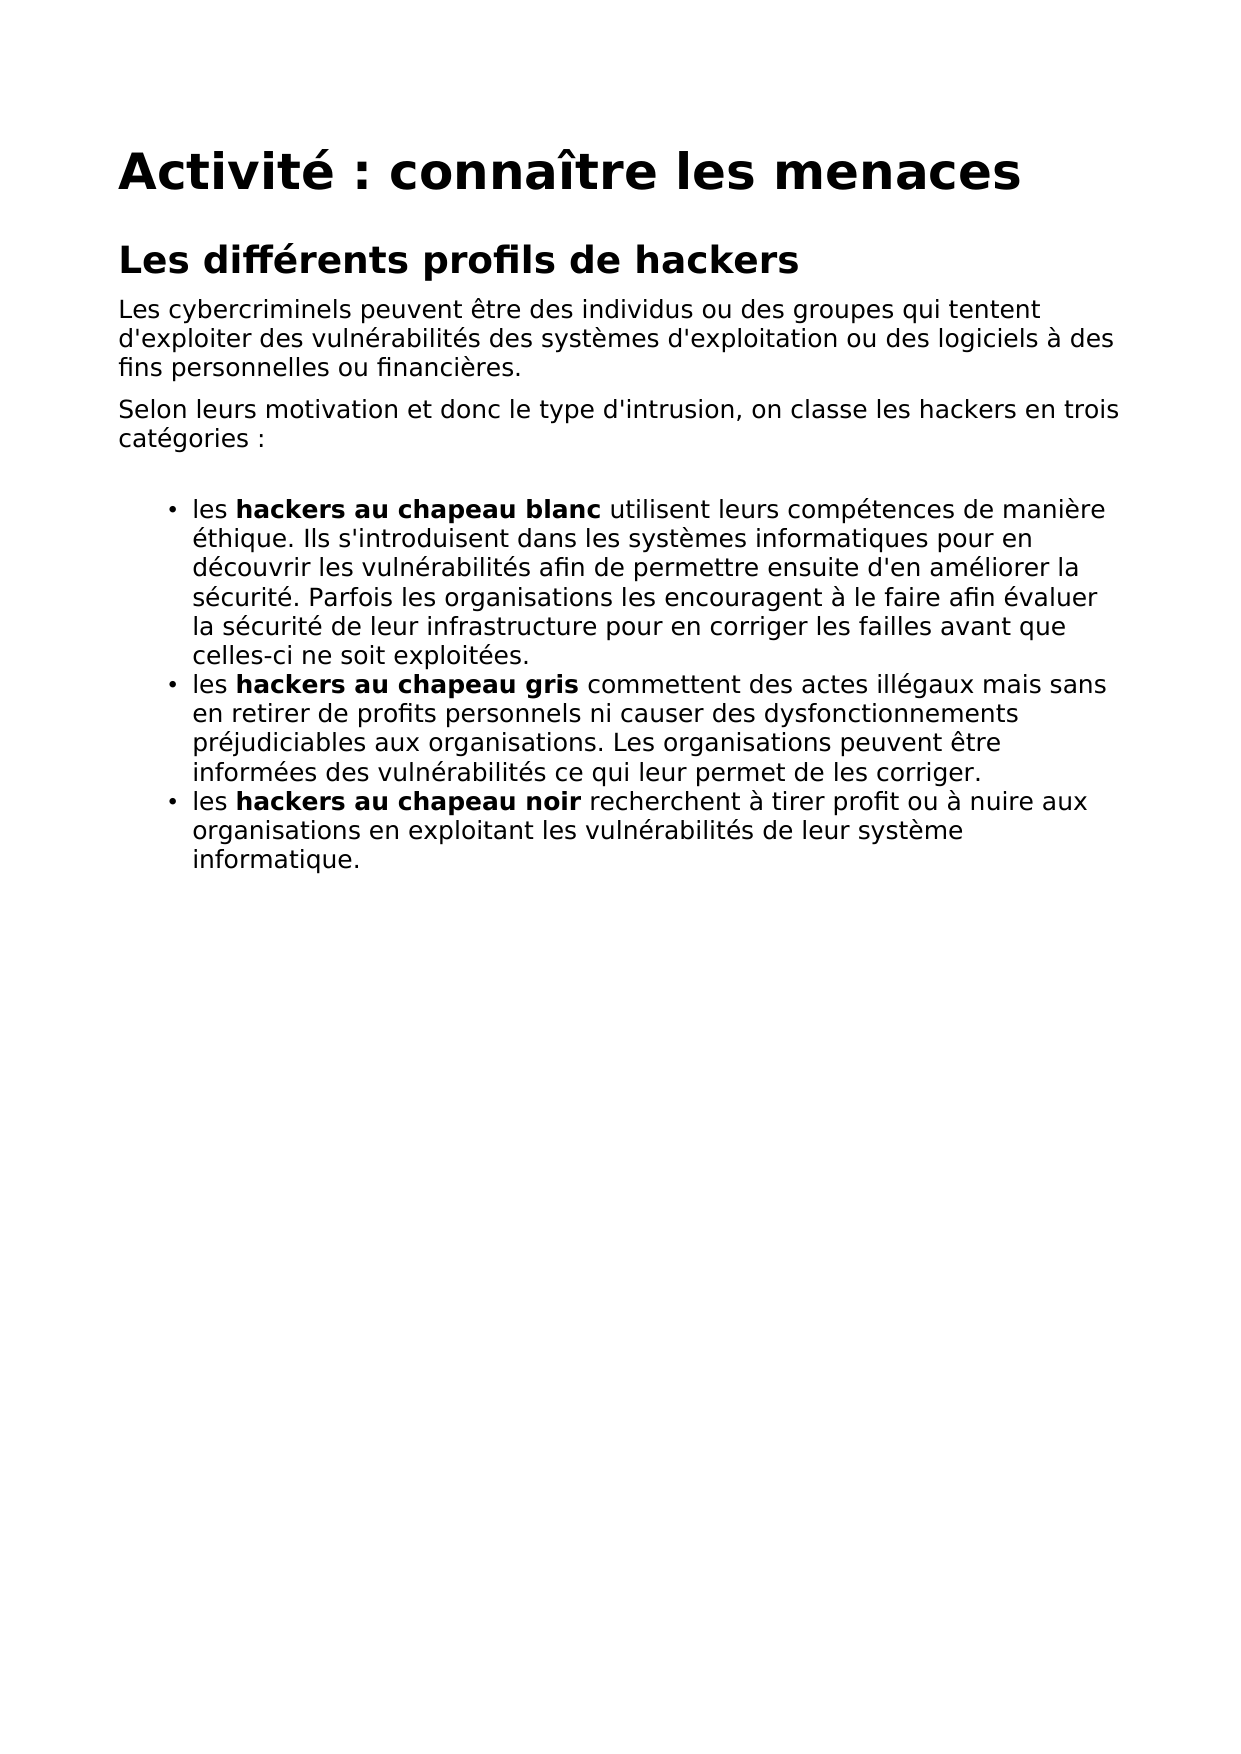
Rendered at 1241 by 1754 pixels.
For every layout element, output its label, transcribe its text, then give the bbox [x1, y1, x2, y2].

text Selon leurs motivation et donc le type d'intrusion, on classe les hackers en trois catégories : [118, 395, 1122, 453]
subtitle Les différents profils de hackers [118, 239, 1122, 282]
subtitle Activité : connaître les menaces [118, 143, 1122, 201]
list les hackers au chapeau blanc utilisent leurs compétences de manière éthique. Ils s'introduisent dans les systèmes informatiques pour en découvrir les vulnérabilités afin de permettre ensuite d'en améliorer la sécurité. Parfois les organisations les encouragent à le faire afin évaluer la sécurité de leur infrastructure pour en corriger les failles avant que celles-ci ne soit exploitées. [177, 495, 1122, 670]
text Les cybercriminels peuvent être des individus ou des groupes qui tentent d'exploiter des vulnérabilités des systèmes d'exploitation ou des logiciels à des fins personnelles ou financières. [118, 295, 1122, 382]
list les hackers au chapeau gris commettent des actes illégaux mais sans en retirer de profits personnels ni causer des dysfonctionnements préjudiciables aux organisations. Les organisations peuvent être informées des vulnérabilités ce qui leur permet de les corriger. [177, 670, 1122, 787]
list les hackers au chapeau noir recherchent à tirer profit ou à nuire aux organisations en exploitant les vulnérabilités de leur système informatique. [177, 787, 1122, 874]
